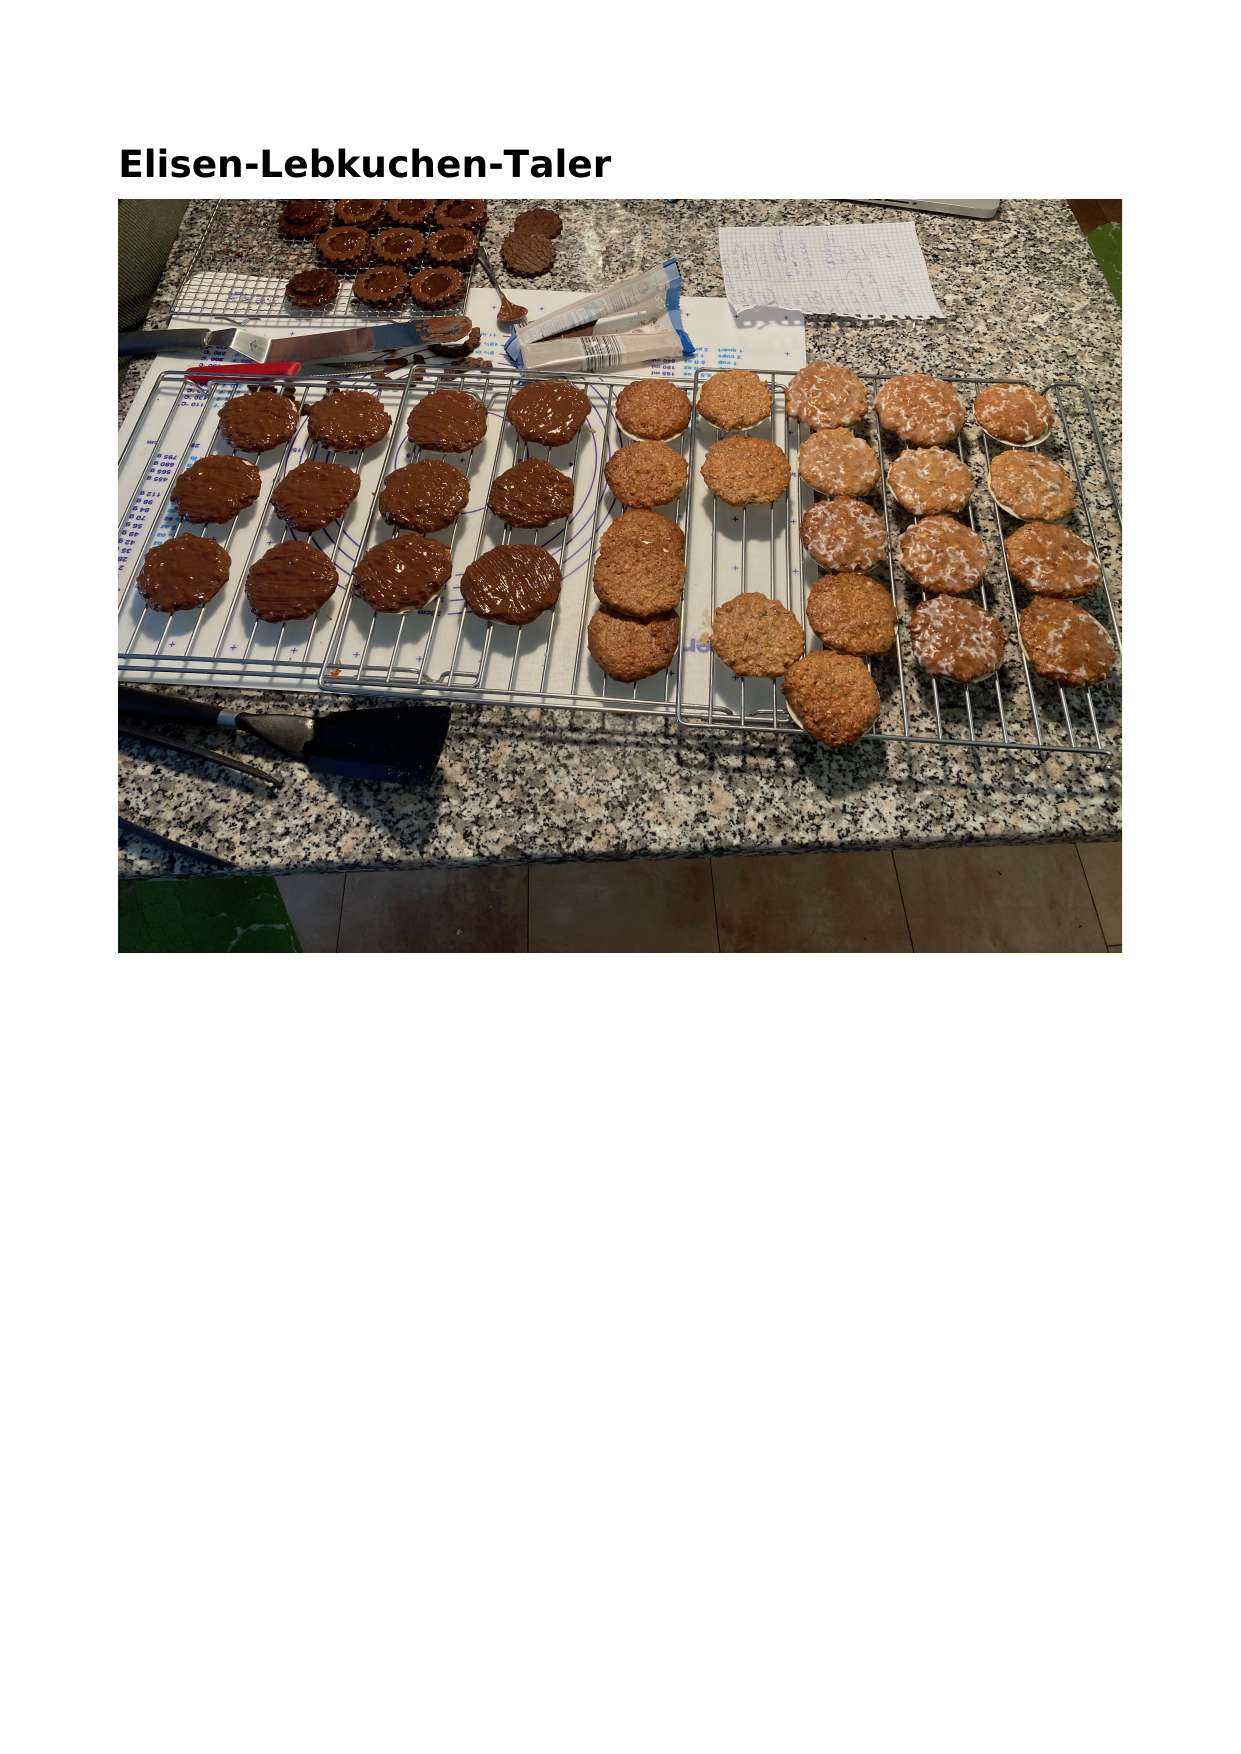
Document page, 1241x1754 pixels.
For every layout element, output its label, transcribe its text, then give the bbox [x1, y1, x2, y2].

picture [118, 199, 1123, 953]
subtitle Elisen-Lebkuchen-Taler [118, 143, 1122, 187]
